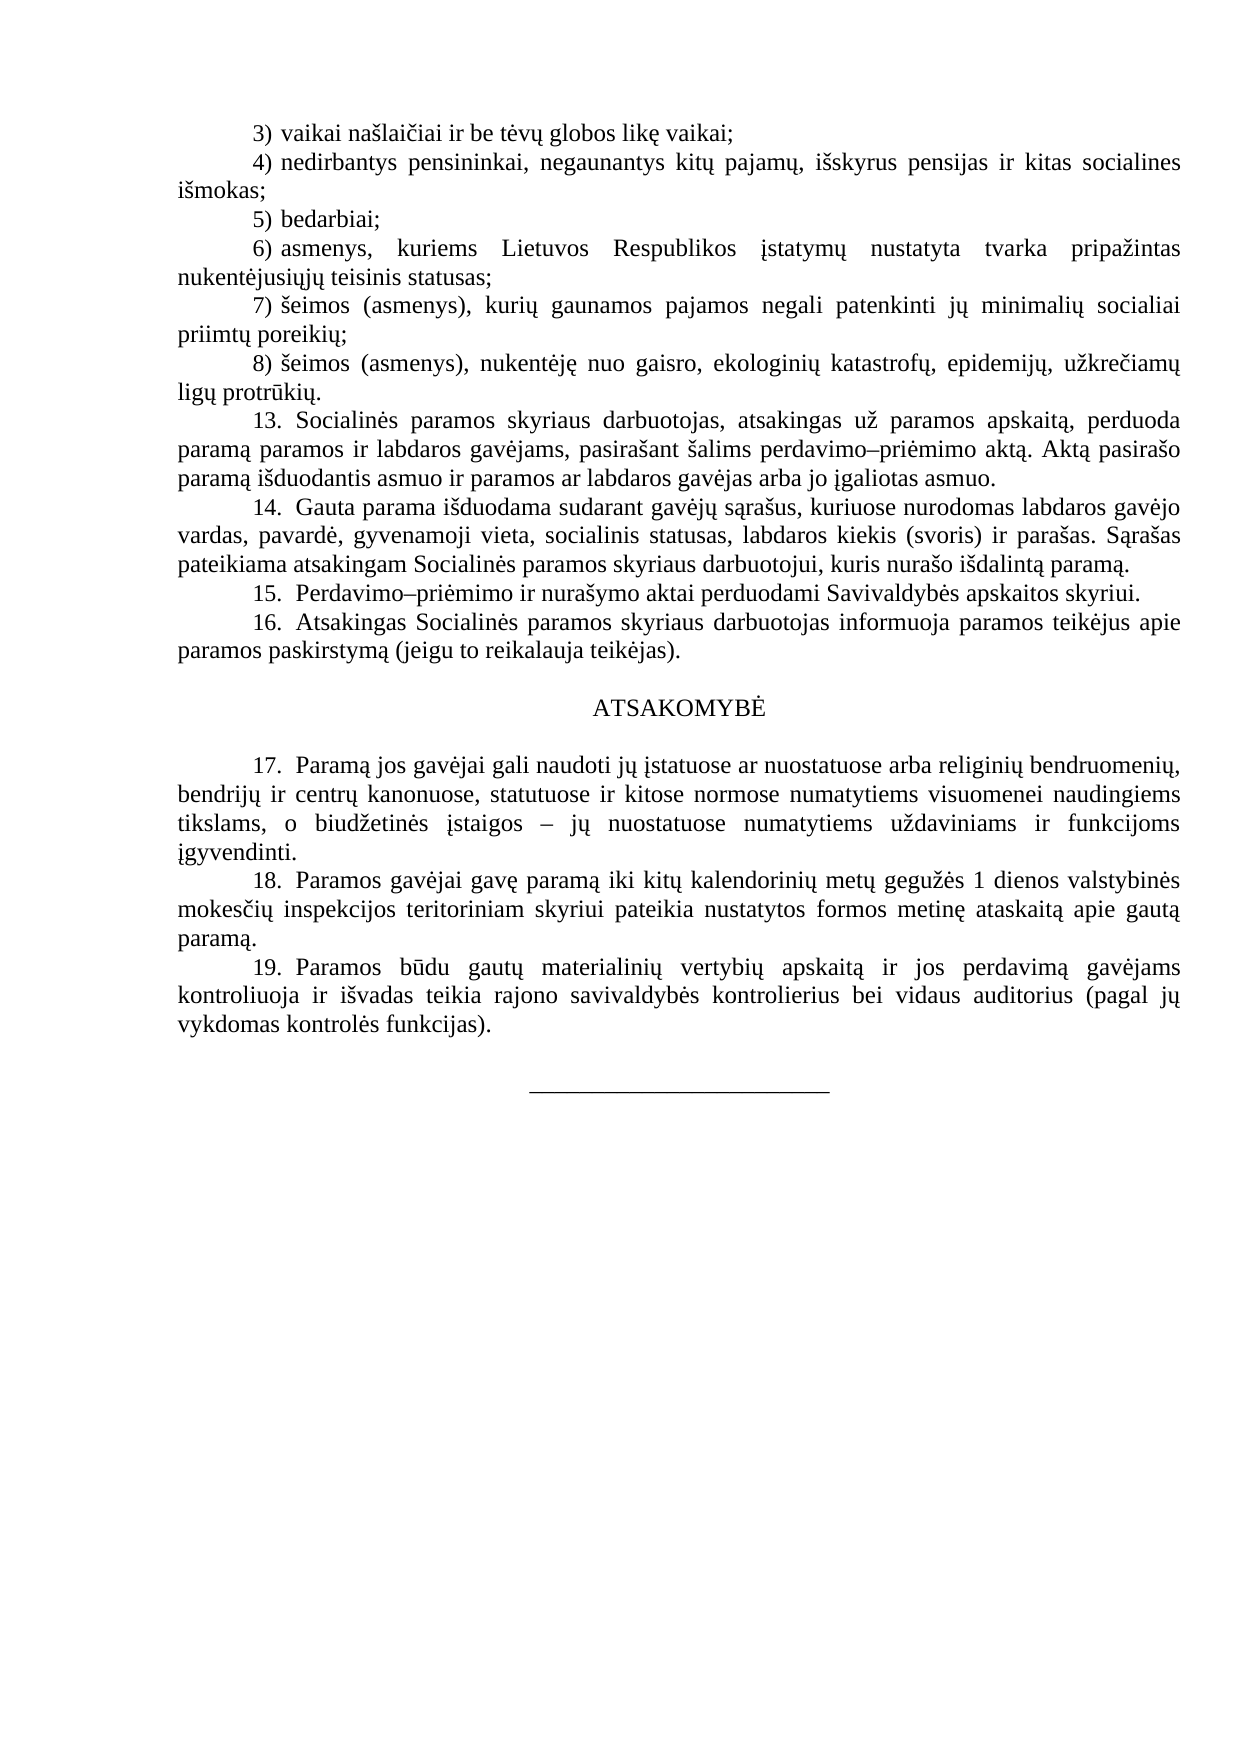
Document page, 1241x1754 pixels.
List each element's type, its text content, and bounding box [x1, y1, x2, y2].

text 3) vaikai našlaičiai ir be tėvų globos likę vaikai; [177, 118, 1181, 147]
text 5) bedarbiai; [177, 204, 1181, 233]
text 13. Socialinės paramos skyriaus darbuotojas, atsakingas už paramos apskaitą, perduoda paramą paramos ir labdaros gavėjams, pasirašant šalims perdavimo–priėmimo aktą. Aktą pasirašo paramą išduodantis asmuo ir paramos ar labdaros gavėjas arba jo įgaliotas asmuo. [177, 406, 1181, 492]
text ATSAKOMYBĖ [177, 693, 1181, 722]
text 17. Paramą jos gavėjai gali naudoti jų įstatuose ar nuostatuose arba religinių bendruomenių, bendrijų ir centrų kanonuose, statutuose ir kitose normose numatytiems visuomenei naudingiems tikslams, o biudžetinės įstaigos – jų nuostatuose numatytiems uždaviniams ir funkcijoms įgyvendinti. [177, 751, 1181, 866]
text 15. Perdavimo–priėmimo ir nurašymo aktai perduodami Savivaldybės apskaitos skyriui. [177, 578, 1181, 607]
text 4) nedirbantys pensininkai, negaunantys kitų pajamų, išskyrus pensijas ir kitas socialines išmokas; [177, 147, 1181, 204]
text ________________________ [177, 1067, 1181, 1096]
text 16. Atsakingas Socialinės paramos skyriaus darbuotojas informuoja paramos teikėjus apie paramos paskirstymą (jeigu to reikalauja teikėjas). [177, 607, 1181, 664]
text 18. Paramos gavėjai gavę paramą iki kitų kalendorinių metų gegužės 1 dienos valstybinės mokesčių inspekcijos teritoriniam skyriui pateikia nustatytos formos metinę ataskaitą apie gautą paramą. [177, 866, 1181, 952]
text 19. Paramos būdu gautų materialinių vertybių apskaitą ir jos perdavimą gavėjams kontroliuoja ir išvadas teikia rajono savivaldybės kontrolierius bei vidaus auditorius (pagal jų vykdomas kontrolės funkcijas). [177, 952, 1181, 1038]
text 6) asmenys, kuriems Lietuvos Respublikos įstatymų nustatyta tvarka pripažintas nukentėjusiųjų teisinis statusas; [177, 233, 1181, 291]
text 8) šeimos (asmenys), nukentėję nuo gaisro, ekologinių katastrofų, epidemijų, užkrečiamų ligų protrūkių. [177, 348, 1181, 406]
text 14. Gauta parama išduodama sudarant gavėjų sąrašus, kuriuose nurodomas labdaros gavėjo vardas, pavardė, gyvenamoji vieta, socialinis statusas, labdaros kiekis (svoris) ir parašas. Sąrašas pateikiama atsakingam Socialinės paramos skyriaus darbuotojui, kuris nurašo išdalintą paramą. [177, 492, 1181, 578]
text 7) šeimos (asmenys), kurių gaunamos pajamos negali patenkinti jų minimalių socialiai priimtų poreikių; [177, 291, 1181, 348]
